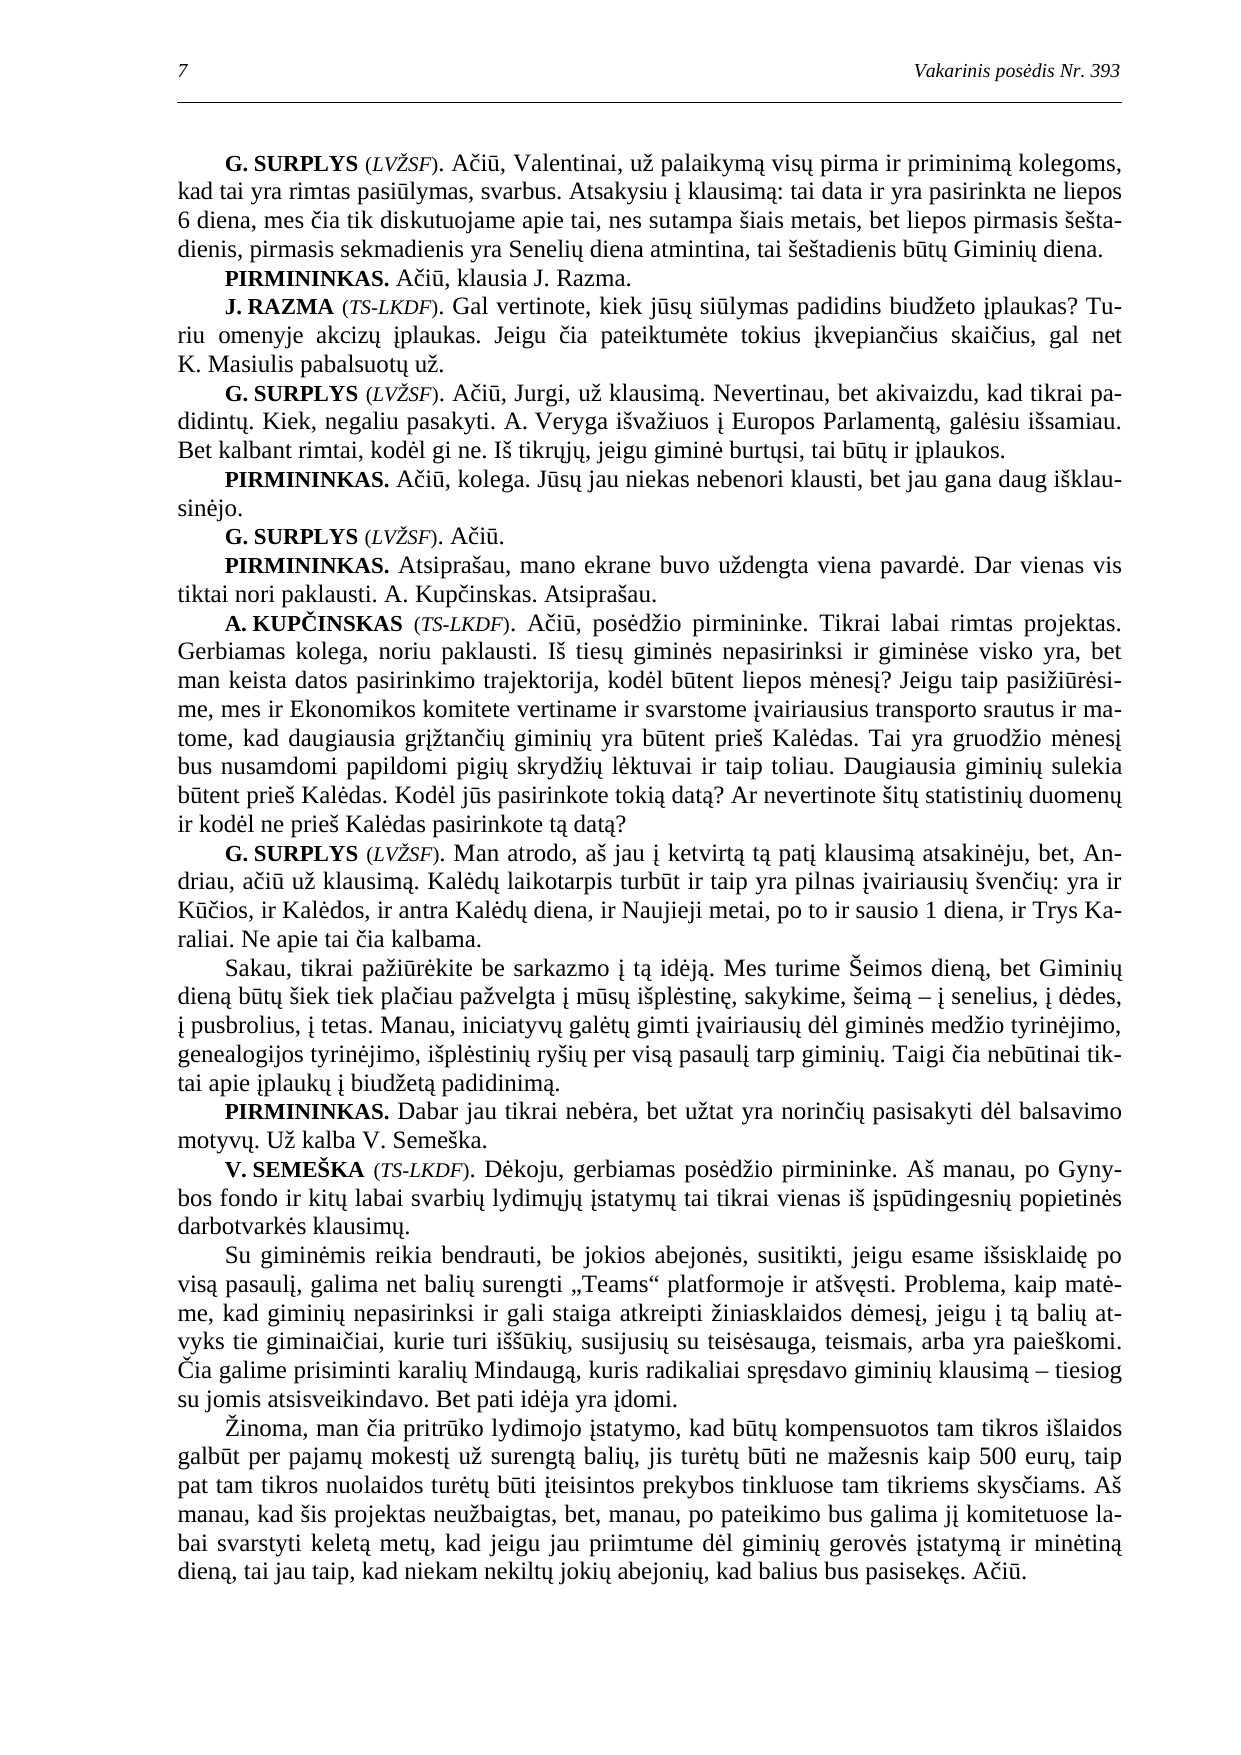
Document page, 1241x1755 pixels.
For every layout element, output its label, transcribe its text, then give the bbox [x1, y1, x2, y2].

text PIRMININKAS. Da­bar jau tik­rai ne­bė­ra, bet už­tat yra no­rin­čių pa­si­sa­ky­ti dėl bal­sa­vi­mo mo­ty­vų. Už kal­ba V. Se­meš­ka. [177, 1096, 1122, 1154]
text Ži­no­ma, man čia pri­trū­ko ly­di­mo­jo įsta­ty­mo, kad bū­tų kom­pen­suo­tos tam tik­ros iš­lai­dos gal­būt per pa­ja­mų mo­kes­tį už su­reng­tą ba­lių, jis tu­rė­tų bū­ti ne ma­žes­nis kaip 500 eu­rų, taip pat tam tik­ros nuo­lai­dos tu­rė­tų bū­ti įtei­sin­tos pre­ky­bos tin­kluo­se tam tik­riems skys­čiams. Aš ma­nau, kad šis pro­jek­tas ne­už­baig­tas, bet, ma­nau, po pa­tei­ki­mo bus ga­li­ma jį ko­mi­te­tuo­se la­bai svars­ty­ti ke­le­tą me­tų, kad jei­gu jau pri­im­tu­me dėl gi­mi­nių ge­ro­vės įsta­ty­mą ir mi­nė­ti­ną die­ną, tai jau taip, kad nie­kam ne­kil­tų jo­kių abe­jo­nių, kad ba­lius bus pa­si­se­kęs. Ačiū. [177, 1413, 1122, 1585]
text G. SURPLYS (LVŽSF). Ačiū, Jur­gi, už klau­si­mą. Ne­ver­ti­nau, bet aki­vaiz­du, kad tik­rai pa­di­din­tų. Kiek, ne­ga­liu pa­sa­ky­ti. A. Ve­ry­ga iš­va­žiuos į Eu­ro­pos Par­la­men­tą, ga­lė­siu iš­sa­miau. Bet kal­bant rim­tai, ko­dėl gi ne. Iš tik­rų­jų, jei­gu gi­mi­nė bur­tų­si, tai bū­tų ir įplau­kos. [177, 378, 1122, 464]
text PIRMININKAS. At­si­pra­šau, ma­no ek­ra­ne bu­vo už­deng­ta vie­na pa­var­dė. Dar vie­nas vis tik­tai no­ri pa­klaus­ti. A. Kup­čins­kas. At­si­pra­šau. [177, 550, 1122, 608]
text A. KUPČINSKAS (TS-LKDF). Ačiū, po­sė­džio pir­mi­nin­ke. Tik­rai la­bai rim­tas pro­jek­tas. Ger­bia­mas ko­le­ga, no­riu pa­klaus­ti. Iš tie­sų gi­mi­nės ne­pa­si­rink­si ir gi­mi­nė­se vis­ko yra, bet man keis­ta da­tos pa­si­rin­ki­mo tra­jek­to­ri­ja, ko­dėl bū­tent lie­pos mė­ne­sį? Jei­gu taip pa­si­žiū­rė­si­me, mes ir Eko­no­mi­kos ko­mi­te­te ver­ti­na­me ir svars­to­me įvai­riau­sius trans­por­to srau­tus ir ma­to­me, kad dau­giau­sia grįž­tan­čių gi­mi­nių yra bū­tent prieš Ka­lė­das. Tai yra gruo­džio mė­ne­sį bus nu­sam­do­mi pa­pil­do­mi pi­gių skry­džių lėk­tu­vai ir taip to­liau. Dau­giau­sia gi­mi­nių su­le­kia bū­tent prieš Ka­lė­das. Ko­dėl jūs pa­si­rin­ko­te to­kią da­tą? Ar ne­ver­ti­no­te ši­tų sta­tis­ti­nių duo­me­nų ir ko­dėl ne prieš Ka­lė­das pa­si­rin­ko­te tą da­tą? [177, 608, 1122, 838]
text Sa­kau, tik­rai pa­žiū­rė­ki­te be sar­kaz­mo į tą idė­ją. Mes tu­ri­me Šei­mos die­ną, bet Gi­mi­nių die­ną bū­tų šiek tiek pla­čiau pa­žvelg­ta į mū­sų iš­plės­ti­nę, sa­ky­ki­me, šei­mą – į se­ne­lius, į dė­des, į pus­bro­lius, į te­tas. Ma­nau, ini­cia­ty­vų ga­lė­tų gim­ti įvai­riau­sių dėl gi­mi­nės me­džio ty­ri­nė­ji­mo, ge­ne­a­lo­gi­jos ty­ri­nė­ji­mo, iš­plės­ti­nių ry­šių per vi­są pa­sau­lį tarp gi­mi­nių. Tai­gi čia ne­bū­ti­nai tik­tai apie įplau­kų į biu­dže­tą pa­di­di­ni­mą. [177, 953, 1122, 1096]
text PIRMININKAS. Ačiū, ko­le­ga. Jū­sų jau nie­kas ne­be­no­ri klaus­ti, bet jau ga­na daug iš­klau­si­nė­jo. [177, 464, 1122, 521]
text G. SURPLYS (LVŽSF). Man at­ro­do, aš jau į ket­vir­tą tą pa­tį klau­si­mą at­sa­ki­nė­ju, bet, An­driau, ačiū už klau­si­mą. Ka­lė­dų lai­ko­tar­pis tur­būt ir taip yra pil­nas įvai­riau­sių šven­čių: yra ir Kū­čios, ir Ka­lė­dos, ir an­tra Ka­lė­dų die­na, ir Nau­jie­ji me­tai, po to ir sau­sio 1 die­na, ir Trys Ka­ra­liai. Ne apie tai čia kal­ba­ma. [177, 838, 1122, 953]
text G. SURPLYS (LVŽSF). Ačiū, Va­len­ti­nai, už pa­lai­ky­mą vi­sų pir­ma ir pri­mi­ni­mą ko­le­goms, kad tai yra rim­tas pa­siū­ly­mas, svar­bus. At­sa­ky­siu į klau­si­mą: tai da­ta ir yra pa­si­rink­ta ne lie­pos 6 die­na, mes čia tik dis­ku­tuo­ja­me apie tai, nes su­tam­pa šiais me­tais, bet lie­pos pir­ma­sis šeš­ta­die­nis, pir­ma­sis sek­ma­die­nis yra Se­ne­lių die­na at­min­ti­na, tai šeš­ta­die­nis bū­tų Gi­mi­nių die­na. [177, 148, 1122, 263]
text V. SEMEŠKA (TS-LKDF). Dė­ko­ju, ger­bia­mas po­sė­džio pir­mi­nin­ke. Aš ma­nau, po Gy­ny­bos fon­do ir ki­tų la­bai svar­bių ly­di­mų­jų įsta­ty­mų tai tik­rai vie­nas iš įspū­din­ges­nių po­pie­ti­nės dar­bo­tvarkės klau­si­mų. [177, 1154, 1122, 1240]
text PIRMININKAS. Ačiū, klau­sia J. Raz­ma. [177, 263, 1122, 291]
text Su gi­mi­nė­mis rei­kia ben­drau­ti, be jo­kios abe­jo­nės, su­si­tik­ti, jei­gu esa­me iš­si­sklai­dę po vi­są pa­sau­lį, ga­li­ma net ba­lių su­reng­ti „Te­ams“ plat­for­mo­je ir at­švęs­ti. Pro­ble­ma, kaip ma­tė­me, kad gi­mi­nių ne­pa­si­rink­si ir ga­li stai­ga at­kreip­ti ži­niask­lai­dos dė­me­sį, jei­gu į tą ba­lių at­vyks tie gi­mi­nai­čiai, ku­rie tu­ri iš­šū­kių, su­si­ju­sių su tei­sė­sau­ga, teis­mais, ar­ba yra pa­ieš­ko­mi. Čia ga­li­me pri­si­min­ti ka­ra­lių Min­dau­gą, ku­ris ra­di­ka­liai spręs­da­vo gi­mi­nių klau­si­mą – tie­siog su jo­mis at­si­svei­kin­da­vo. Bet pa­ti idė­ja yra įdo­mi. [177, 1240, 1122, 1413]
text J. RAZMA (TS-LKDF). Gal ver­ti­no­te, kiek jū­sų siū­ly­mas pa­di­dins biu­dže­to įplau­kas? Tu­riu ome­ny­je ak­ci­zų įplau­kas. Jei­gu čia pa­teik­tu­mė­te to­kius įkve­pian­čius skai­čius, gal net K. Ma­siu­lis pa­bal­suo­tų už. [177, 291, 1122, 378]
text G. SURPLYS (LVŽSF). Ačiū. [177, 521, 1122, 550]
